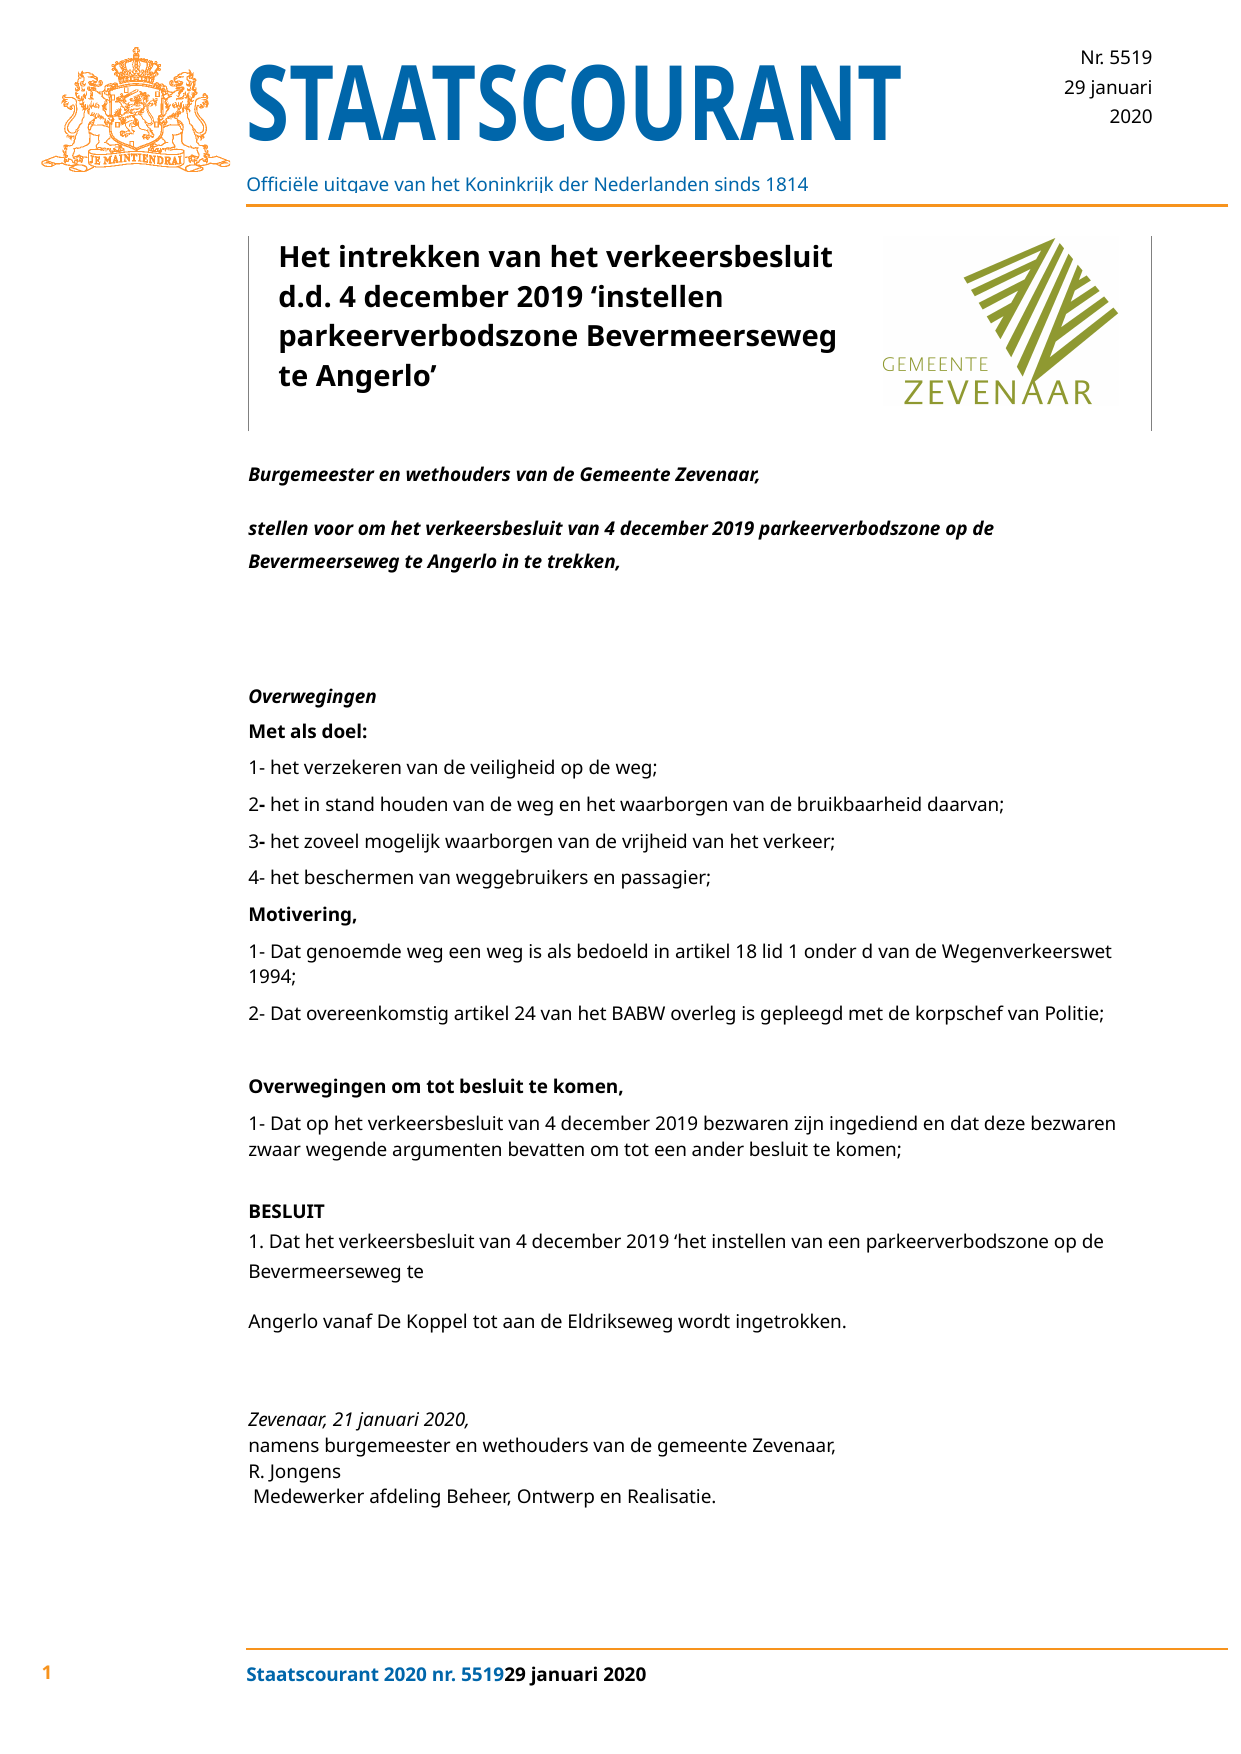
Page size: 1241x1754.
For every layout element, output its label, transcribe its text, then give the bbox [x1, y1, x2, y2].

picture [41, 47, 231, 172]
text 1- Dat genoemde weg een weg is als bedoeld in artikel 18 lid 1 onder d van de Wegenverkeerswet 1994; [248, 938, 1152, 989]
text namens burgemeester en wethouders van de gemeente Zevenaar, [248, 1432, 1152, 1458]
text 3- het zoveel mogelijk waarborgen van de vrijheid van het verkeer; [248, 828, 1152, 853]
text 2- het in stand houden van de weg en het waarborgen van de bruikbaarheid daarvan; [248, 791, 1152, 817]
text Zevenaar, 21 januari 2020, [248, 1406, 1152, 1432]
text BESLUIT [248, 1199, 1152, 1224]
table_header [850, 236, 1151, 431]
text 1- het verzekeren van de veiligheid op de weg; [248, 754, 1152, 780]
text R. Jongens [248, 1458, 1152, 1484]
text 1. Dat het verkeersbesluit van 4 december 2019 ‘het instellen van een parkeerverbodszone op de Bevermeerseweg te [248, 1228, 1152, 1283]
text 1- Dat op het verkeersbesluit van 4 december 2019 bezwaren zijn ingediend en dat deze bezwaren zwaar wegende argumenten bevatten om tot een ander besluit te komen; [248, 1110, 1152, 1162]
text 2- Dat overeenkomstig artikel 24 van het BABW overleg is gepleegd met de korpschef van Politie; [248, 1000, 1152, 1026]
picture [882, 236, 1119, 406]
text Burgemeester en wethouders van de Gemeente Zevenaar, [248, 461, 1152, 487]
text Motivering, [248, 901, 1152, 927]
text Met als doel: [248, 718, 1152, 743]
text Angerlo vanaf De Koppel tot aan de Eldrikseweg wordt ingetrokken. [248, 1308, 1152, 1334]
text Overwegingen [248, 684, 1152, 709]
table_header Het intrekken van het verkeersbesluit d.d. 4 december 2019 ‘instellen parkeerverbodszone Bevermeerseweg te Angerlo’ [249, 236, 850, 431]
text 4- het beschermen van weggebruikers en passagier; [248, 864, 1152, 890]
text Medewerker afdeling Beheer, Ontwerp en Realisatie. [248, 1484, 1152, 1509]
text stellen voor om het verkeersbesluit van 4 december 2019 parkeerverbodszone op de Bevermeerseweg te Angerlo in te trekken, [248, 515, 1152, 574]
text Overwegingen om tot besluit te komen, [248, 1073, 1152, 1099]
